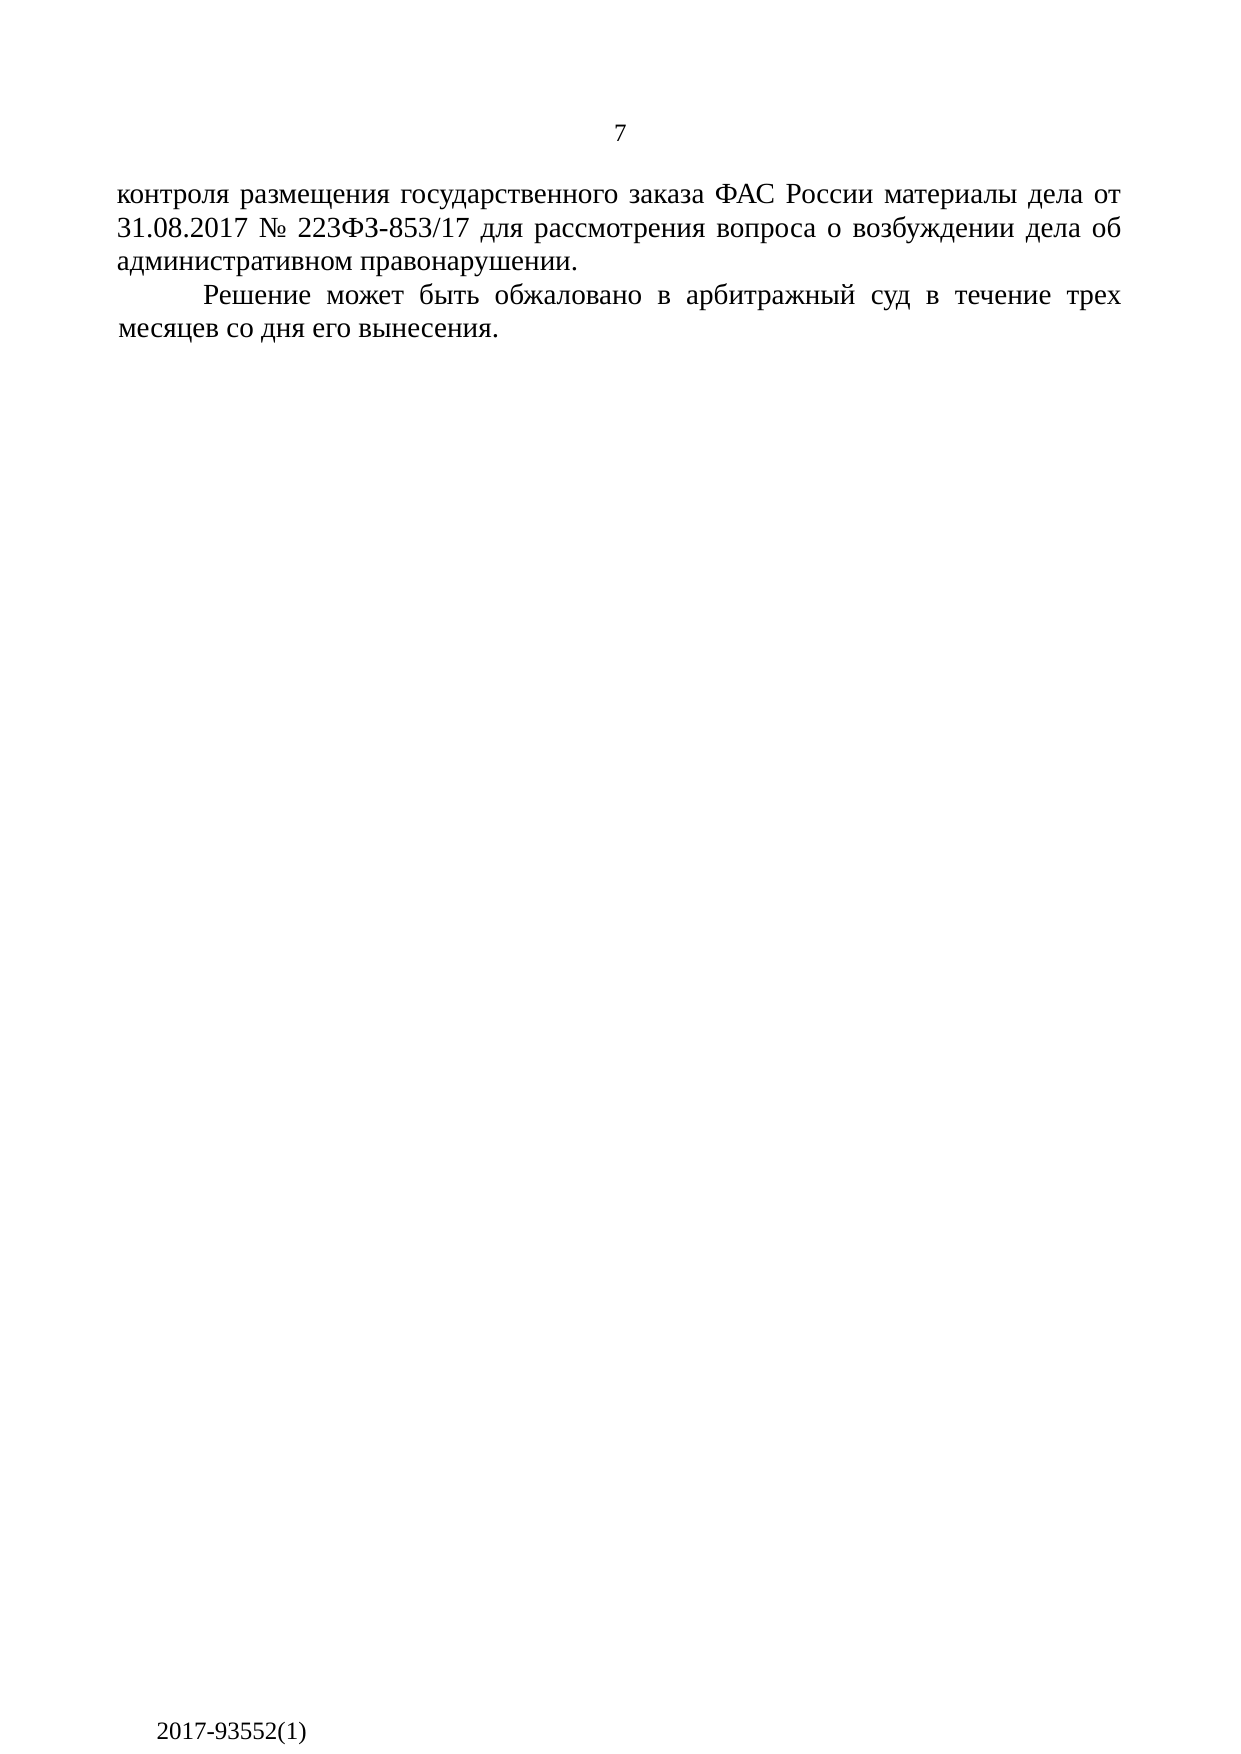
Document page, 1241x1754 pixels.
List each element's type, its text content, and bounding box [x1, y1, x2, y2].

list контроля размещения государственного заказа ФАС России материалы дела от 31.08.2017 № 223ФЗ-853/17 для рассмотрения вопроса о возбуждении дела об административном правонарушении. [117, 176, 1122, 277]
text Решение может быть обжаловано в арбитражный суд в течение трех месяцев со дня его вынесения. [118, 277, 1122, 344]
